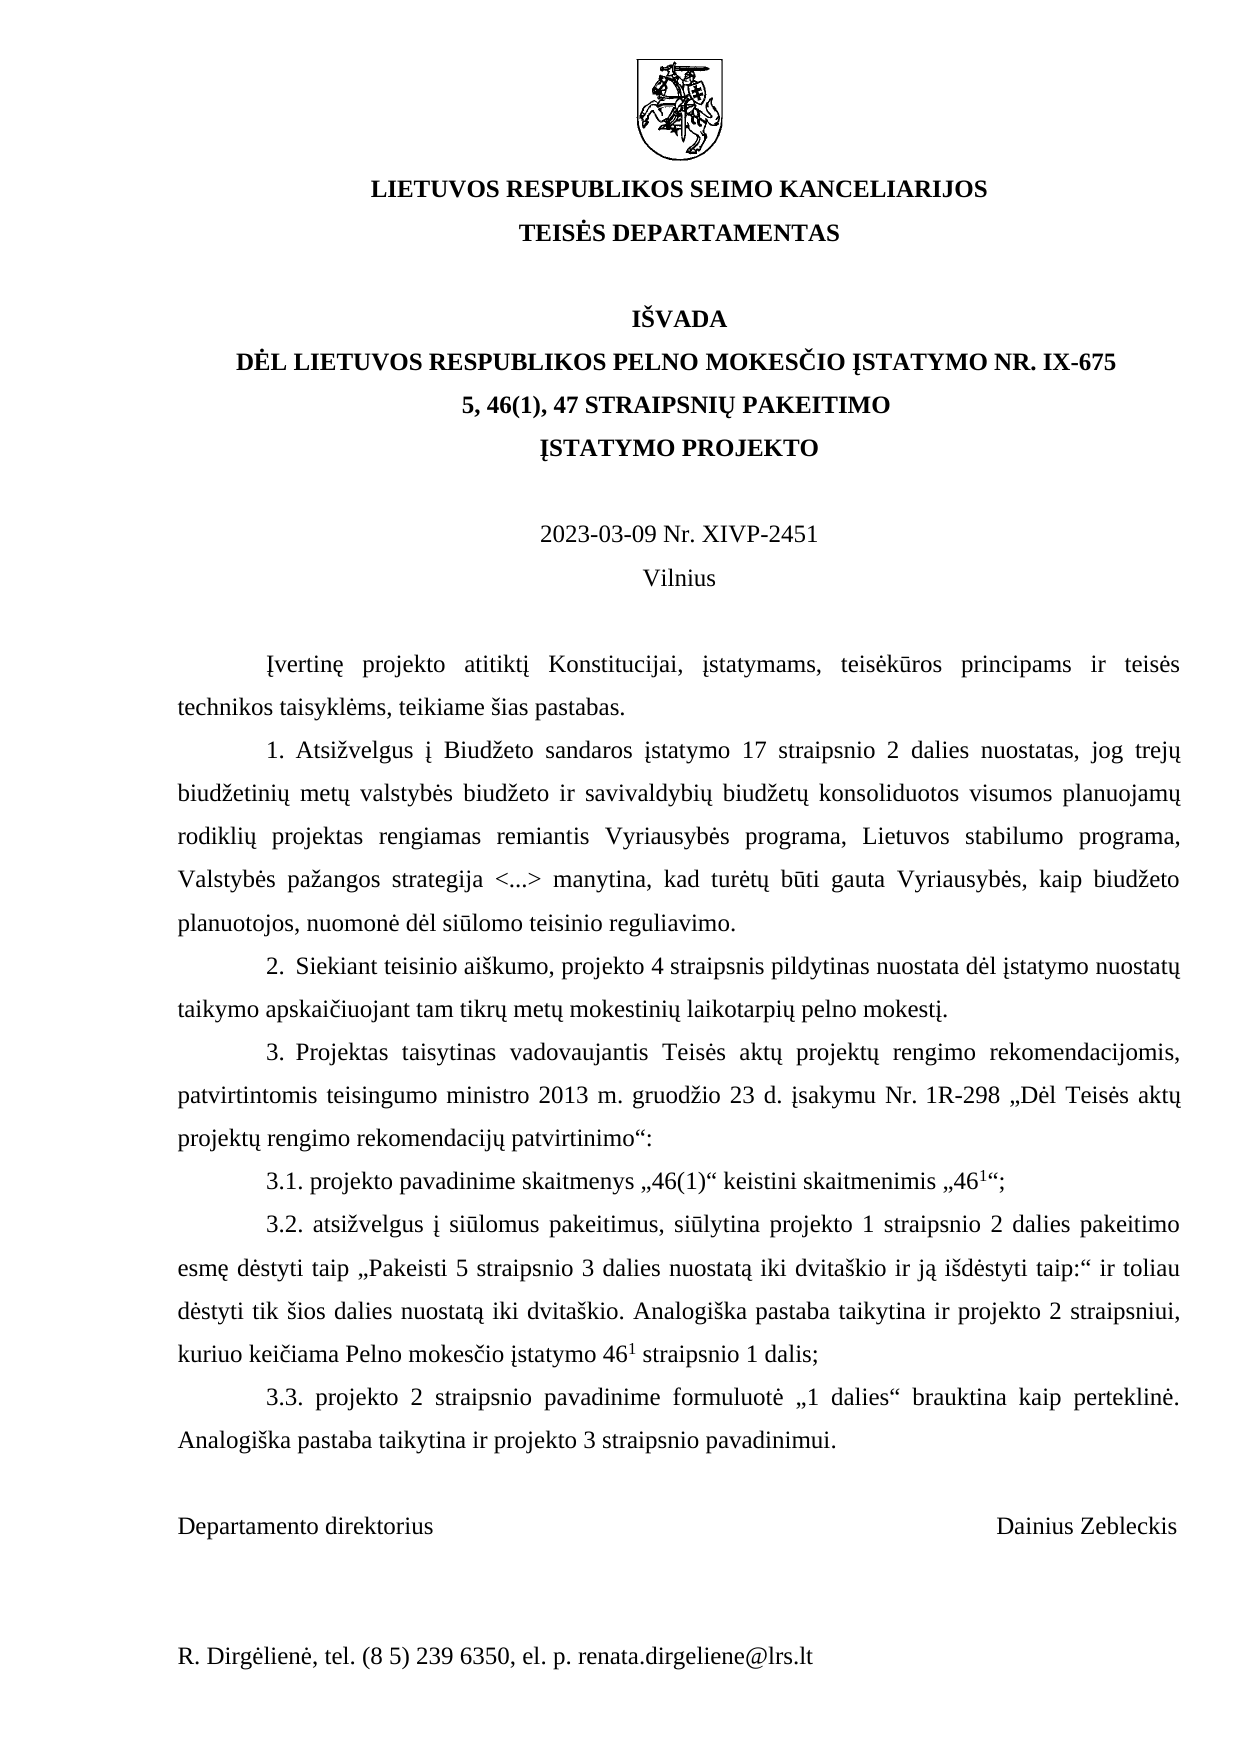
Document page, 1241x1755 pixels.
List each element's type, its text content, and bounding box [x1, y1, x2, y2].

text LIETUVOS RESPUBLIKOS SEIMO KANCELIARIJOS [177, 174, 1181, 203]
text R. Dirgėlienė, tel. (8 5) 239 6350, el. p. renata.dirgeliene@lrs.lt [177, 1641, 1181, 1669]
text Vilnius [177, 563, 1181, 591]
list Atsižvelgus į Biudžeto sandaros įstatymo 17 straipsnio 2 dalies nuostatas, jog trejų biudžetinių metų valstybės biudžeto ir savivaldybių biudžetų konsoliduotos visumos planuojamų rodiklių projektas rengiamas remiantis Vyriausybės programa, Lietuvos stabilumo programa, Valstybės pažangos strategija <...> manytina, kad turėtų būti gauta Vyriausybės, kaip biudžeto planuotojos, nuomonė dėl siūlomo teisinio reguliavimo. [177, 735, 1181, 936]
list Projektas taisytinas vadovaujantis Teisės aktų projektų rengimo rekomendacijomis, patvirtintomis teisingumo ministro 2013 m. gruodžio 23 d. įsakymu Nr. 1R-298 „Dėl Teisės aktų projektų rengimo rekomendacijų patvirtinimo“: [177, 1037, 1181, 1152]
text ĮSTATYMO PROJEKTO [177, 433, 1181, 462]
list 3.1. projekto pavadinime skaitmenys „46(1)“ keistini skaitmenimis „461“; [177, 1166, 1181, 1195]
text Įvertinę projekto atitiktį Konstitucijai, įstatymams, teisėkūros principams ir teisės technikos taisyklėms, teikiame šias pastabas. [177, 649, 1181, 721]
text IŠVADA [177, 304, 1181, 333]
list 3.2. atsižvelgus į siūlomus pakeitimus, siūlytina projekto 1 straipsnio 2 dalies pakeitimo esmę dėstyti taip „Pakeisti 5 straipsnio 3 dalies nuostatą iki dvitaškio ir ją išdėstyti taip:“ ir toliau dėstyti tik šios dalies nuostatą iki dvitaškio. Analogiška pastaba taikytina ir projekto 2 straipsniui, kuriuo keičiama Pelno mokesčio įstatymo 461 straipsnio 1 dalis; [177, 1209, 1181, 1368]
text Departamento direktorius Dainius Zebleckis [177, 1511, 1181, 1540]
subtitle TEISĖS DEPARTAMENTAS [177, 218, 1181, 246]
text 2023-03-09 Nr. XIVP-2451 [177, 519, 1181, 548]
text DĖL LIETUVOS RESPUBLIKOS PELNO MOKESČIO ĮSTATYMO NR. IX-675 [177, 347, 1181, 376]
text 5, 46(1), 47 STRAIPSNIŲ PAKEITIMO [177, 390, 1181, 419]
list 3.3. projekto 2 straipsnio pavadinime formuluotė „1 dalies“ brauktina kaip perteklinė. Analogiška pastaba taikytina ir projekto 3 straipsnio pavadinimui. [177, 1382, 1181, 1454]
list Siekiant teisinio aiškumo, projekto 4 straipsnis pildytinas nuostata dėl įstatymo nuostatų taikymo apskaičiuojant tam tikrų metų mokestinių laikotarpių pelno mokestį. [177, 951, 1181, 1023]
